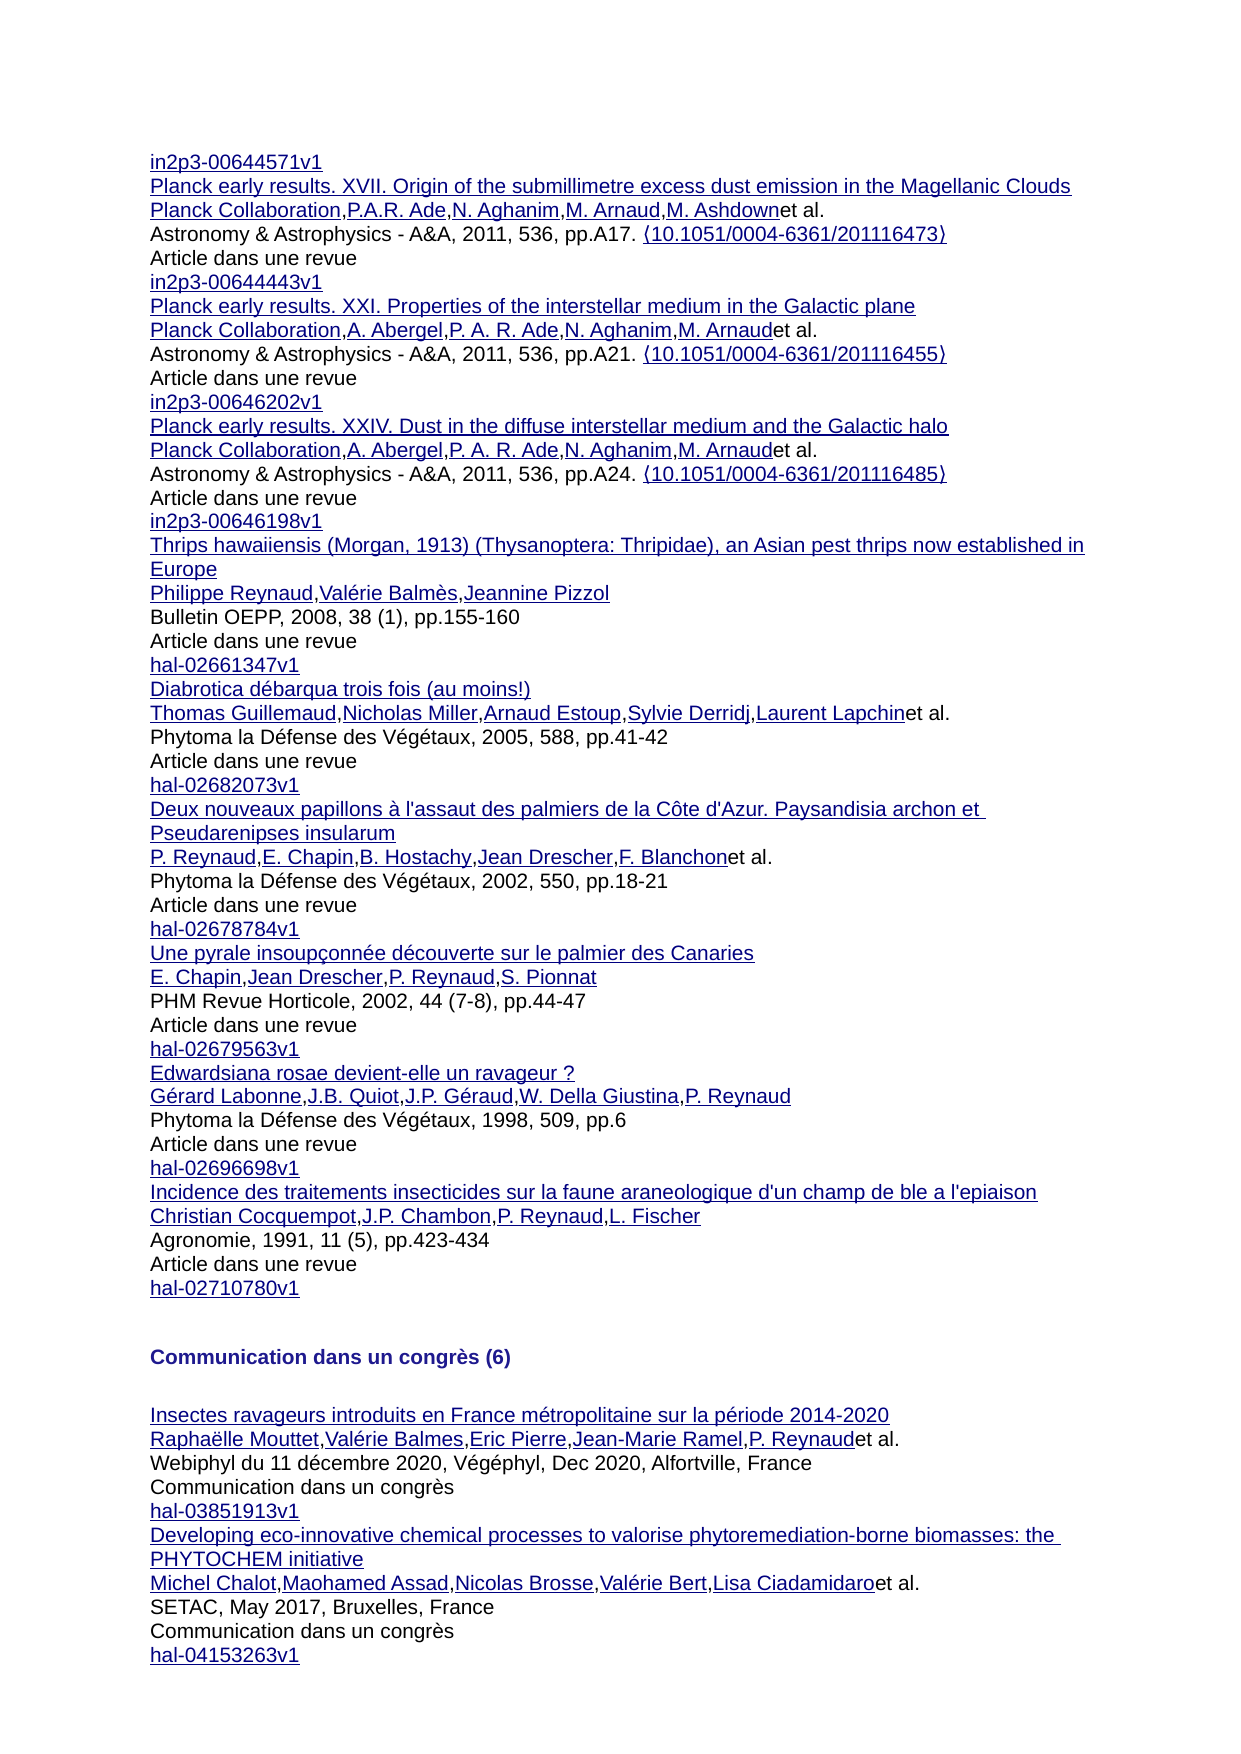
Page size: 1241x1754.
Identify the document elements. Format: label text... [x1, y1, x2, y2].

table_cell Developing eco-innovative chemical processes to valorise phytoremediation-borne biomasses: the PHYTOCHEM initiative Michel Chalot,Maohamed Assad,Nicolas Brosse,Valérie Bert,Lisa Ciadamidaroet al. SETAC, May 2017, Bruxelles, France Communication dans un congrès hal-04153263v1 [150, 1523, 1090, 1667]
table_cell Diabrotica débarqua trois fois (au moins!) Thomas Guillemaud,Nicholas Miller,Arnaud Estoup,Sylvie Derridj,Laurent Lapchinet al. Phytoma la Défense des Végétaux, 2005, 588, pp.41-42 Article dans une revue hal-02682073v1 [150, 677, 1090, 797]
subtitle Communication dans un congrès (6) [150, 1345, 1090, 1369]
table_cell Une pyrale insoupçonnée découverte sur le palmier des Canaries E. Chapin,Jean Drescher,P. Reynaud,S. Pionnat PHM Revue Horticole, 2002, 44 (7-8), pp.44-47 Article dans une revue hal-02679563v1 [150, 941, 1090, 1060]
table_cell in2p3-00644571v1 [150, 150, 1090, 174]
table_cell Deux nouveaux papillons à l'assaut des palmiers de la Côte d'Azur. Paysandisia archon et Pseudarenipses insularum P. Reynaud,E. Chapin,B. Hostachy,Jean Drescher,F. Blanchonet al. Phytoma la Défense des Végétaux, 2002, 550, pp.18-21 Article dans une revue hal-02678784v1 [150, 797, 1090, 941]
table_cell Planck early results. XXI. Properties of the interstellar medium in the Galactic plane Planck Collaboration,A. Abergel,P. A. R. Ade,N. Aghanim,M. Arnaudet al. Astronomy & Astrophysics - A&A, 2011, 536, pp.A21. ⟨10.1051/0004-6361/201116455⟩ Article dans une revue in2p3-00646202v1 [150, 294, 1090, 413]
table_cell Thrips hawaiiensis (Morgan, 1913) (Thysanoptera: Thripidae), an Asian pest thrips now established in Europe Philippe Reynaud,Valérie Balmès,Jeannine Pizzol Bulletin OEPP, 2008, 38 (1), pp.155-160 Article dans une revue hal-02661347v1 [150, 533, 1090, 677]
table_cell Edwardsiana rosae devient-elle un ravageur ? Gérard Labonne,J.B. Quiot,J.P. Géraud,W. Della Giustina,P. Reynaud Phytoma la Défense des Végétaux, 1998, 509, pp.6 Article dans une revue hal-02696698v1 [150, 1060, 1090, 1180]
table_cell Incidence des traitements insecticides sur la faune araneologique d'un champ de ble a l'epiaison Christian Cocquempot,J.P. Chambon,P. Reynaud,L. Fischer Agronomie, 1991, 11 (5), pp.423-434 Article dans une revue hal-02710780v1 [150, 1180, 1090, 1300]
table_header Insectes ravageurs introduits en France métropolitaine sur la période 2014-2020 Raphaëlle Mouttet,Valérie Balmes,Eric Pierre,Jean-Marie Ramel,P. Reynaudet al. Webiphyl du 11 décembre 2020, Végéphyl, Dec 2020, Alfortville, France Communication dans un congrès hal-03851913v1 [150, 1403, 1090, 1523]
table_cell Planck early results. XVII. Origin of the submillimetre excess dust emission in the Magellanic Clouds Planck Collaboration,P.A.R. Ade,N. Aghanim,M. Arnaud,M. Ashdownet al. Astronomy & Astrophysics - A&A, 2011, 536, pp.A17. ⟨10.1051/0004-6361/201116473⟩ Article dans une revue in2p3-00644443v1 [150, 174, 1090, 294]
table_cell Planck early results. XXIV. Dust in the diffuse interstellar medium and the Galactic halo Planck Collaboration,A. Abergel,P. A. R. Ade,N. Aghanim,M. Arnaudet al. Astronomy & Astrophysics - A&A, 2011, 536, pp.A24. ⟨10.1051/0004-6361/201116485⟩ Article dans une revue in2p3-00646198v1 [150, 414, 1090, 533]
